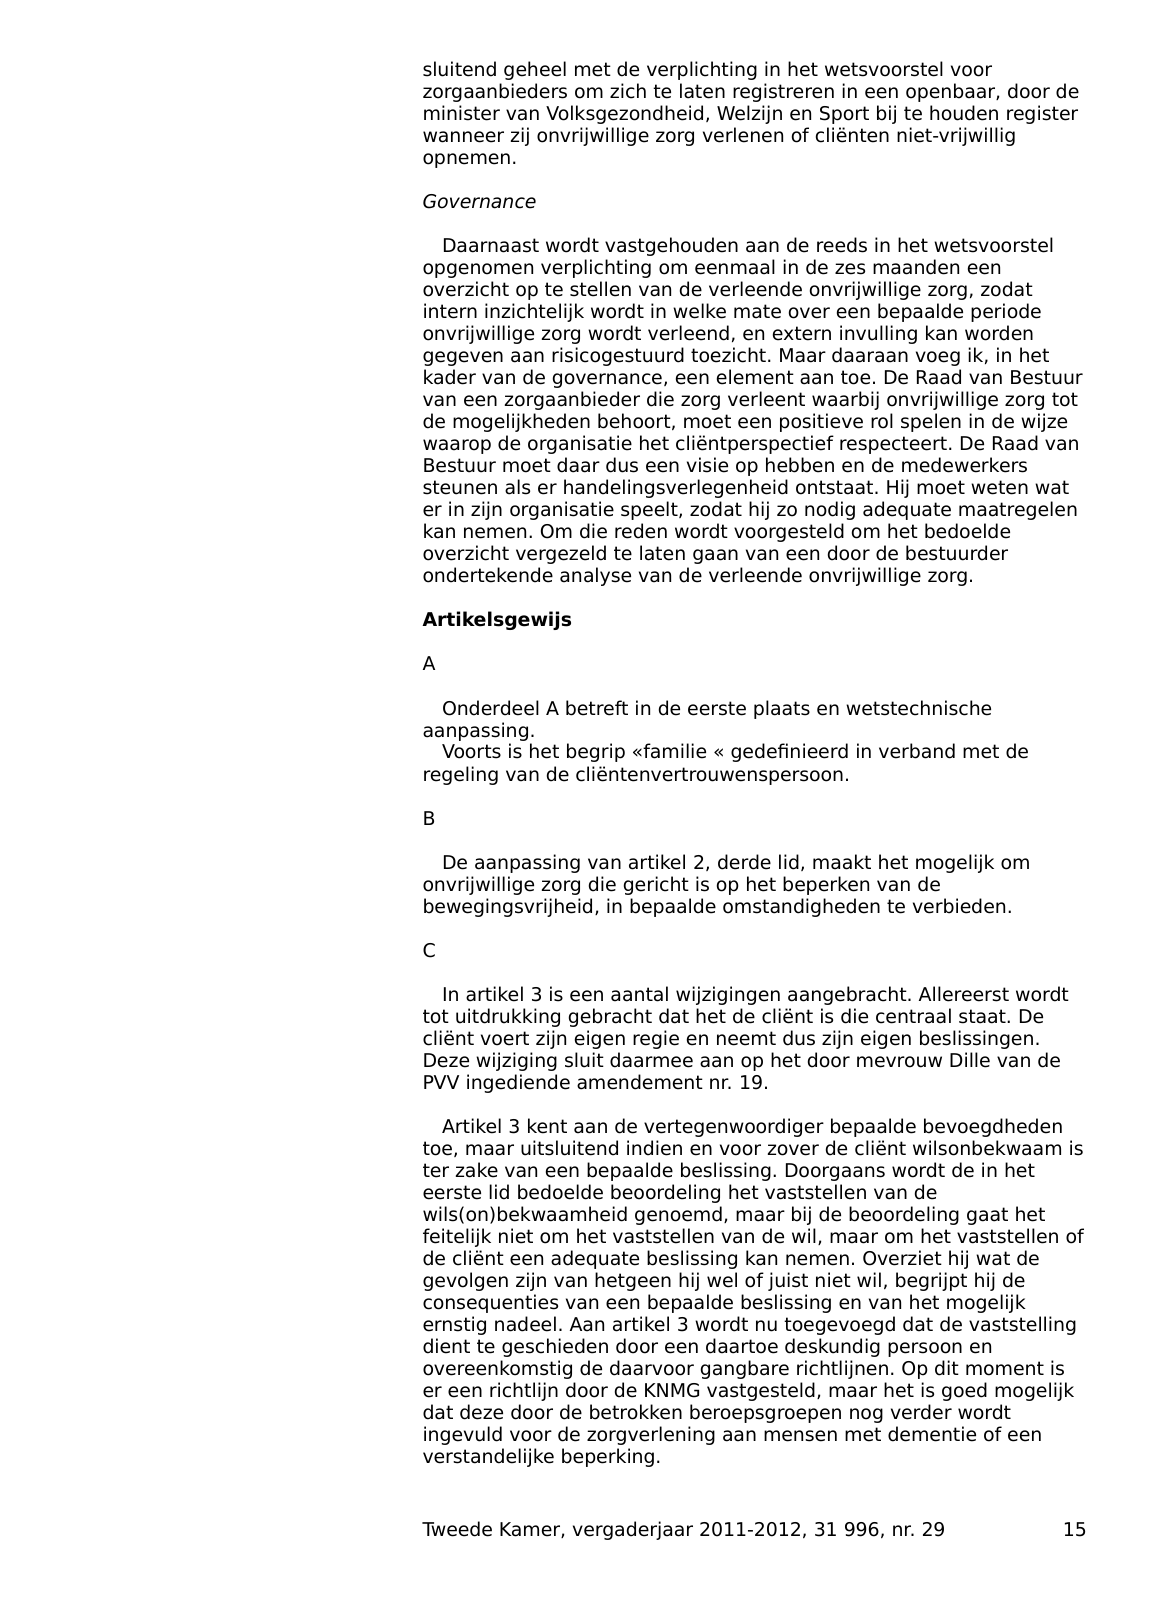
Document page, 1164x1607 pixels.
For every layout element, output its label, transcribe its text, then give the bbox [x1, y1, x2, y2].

subtitle A [422, 653, 1087, 675]
subtitle Governance [422, 191, 1087, 213]
text Artikel 3 kent aan de vertegenwoordiger bepaalde bevoegdheden toe, maar uitsluitend indien en voor zover de cliënt wilsonbekwaam is ter zake van een bepaalde beslissing. Doorgaans wordt de in het eerste lid bedoelde beoordeling het vaststellen van de wils(on)bekwaamheid genoemd, maar bij de beoordeling gaat het feitelijk niet om het vaststellen van de wil, maar om het vaststellen of de cliënt een adequate beslissing kan nemen. Overziet hij wat de gevolgen zijn van hetgeen hij wel of juist niet wil, begrijpt hij de consequenties van een bepaalde beslissing en van het mogelijk ernstig nadeel. Aan artikel 3 wordt nu toegevoegd dat de vaststelling dient te geschieden door een daartoe deskundig persoon en overeenkomstig de daarvoor gangbare richtlijnen. Op dit moment is er een richtlijn door de KNMG vastgesteld, maar het is goed mogelijk dat deze door de betrokken beroepsgroepen nog verder wordt ingevuld voor de zorgverlening aan mensen met dementie of een verstandelijke beperking. [422, 1116, 1087, 1468]
text Daarnaast wordt vastgehouden aan de reeds in het wetsvoorstel opgenomen verplichting om eenmaal in de zes maanden een overzicht op te stellen van de verleende onvrijwillige zorg, zodat intern inzichtelijk wordt in welke mate over een bepaalde periode onvrijwillige zorg wordt verleend, en extern invulling kan worden gegeven aan risicogestuurd toezicht. Maar daaraan voeg ik, in het kader van de governance, een element aan toe. De Raad van Bestuur van een zorgaanbieder die zorg verleent waarbij onvrijwillige zorg tot de mogelijkheden behoort, moet een positieve rol spelen in de wijze waarop de organisatie het cliëntperspectief respecteert. De Raad van Bestuur moet daar dus een visie op hebben en de medewerkers steunen als er handelingsverlegenheid ontstaat. Hij moet weten wat er in zijn organisatie speelt, zodat hij zo nodig adequate maatregelen kan nemen. Om die reden wordt voorgesteld om het bedoelde overzicht vergezeld te laten gaan van een door de bestuurder ondertekende analyse van de verleende onvrijwillige zorg. [422, 235, 1087, 587]
subtitle Artikelsgewijs [422, 609, 1087, 631]
subtitle B [422, 808, 1087, 829]
text In artikel 3 is een aantal wijzigingen aangebracht. Allereerst wordt tot uitdrukking gebracht dat het de cliënt is die centraal staat. De cliënt voert zijn eigen regie en neemt dus zijn eigen beslissingen. Deze wijziging sluit daarmee aan op het door mevrouw Dille van de PVV ingediende amendement nr. 19. [422, 984, 1087, 1094]
subtitle C [422, 940, 1087, 962]
text Voorts is het begrip «familie « gedefinieerd in verband met de regeling van de cliëntenvertrouwenspersoon. [422, 741, 1087, 785]
text Onderdeel A betreft in de eerste plaats en wetstechnische aanpassing. [422, 697, 1087, 741]
text sluitend geheel met de verplichting in het wetsvoorstel voor zorgaanbieders om zich te laten registreren in een openbaar, door de minister van Volksgezondheid, Welzijn en Sport bij te houden register wanneer zij onvrijwillige zorg verlenen of cliënten niet-vrijwillig opnemen. [422, 59, 1087, 169]
text De aanpassing van artikel 2, derde lid, maakt het mogelijk om onvrijwillige zorg die gericht is op het beperken van de bewegingsvrijheid, in bepaalde omstandigheden te verbieden. [422, 852, 1087, 918]
